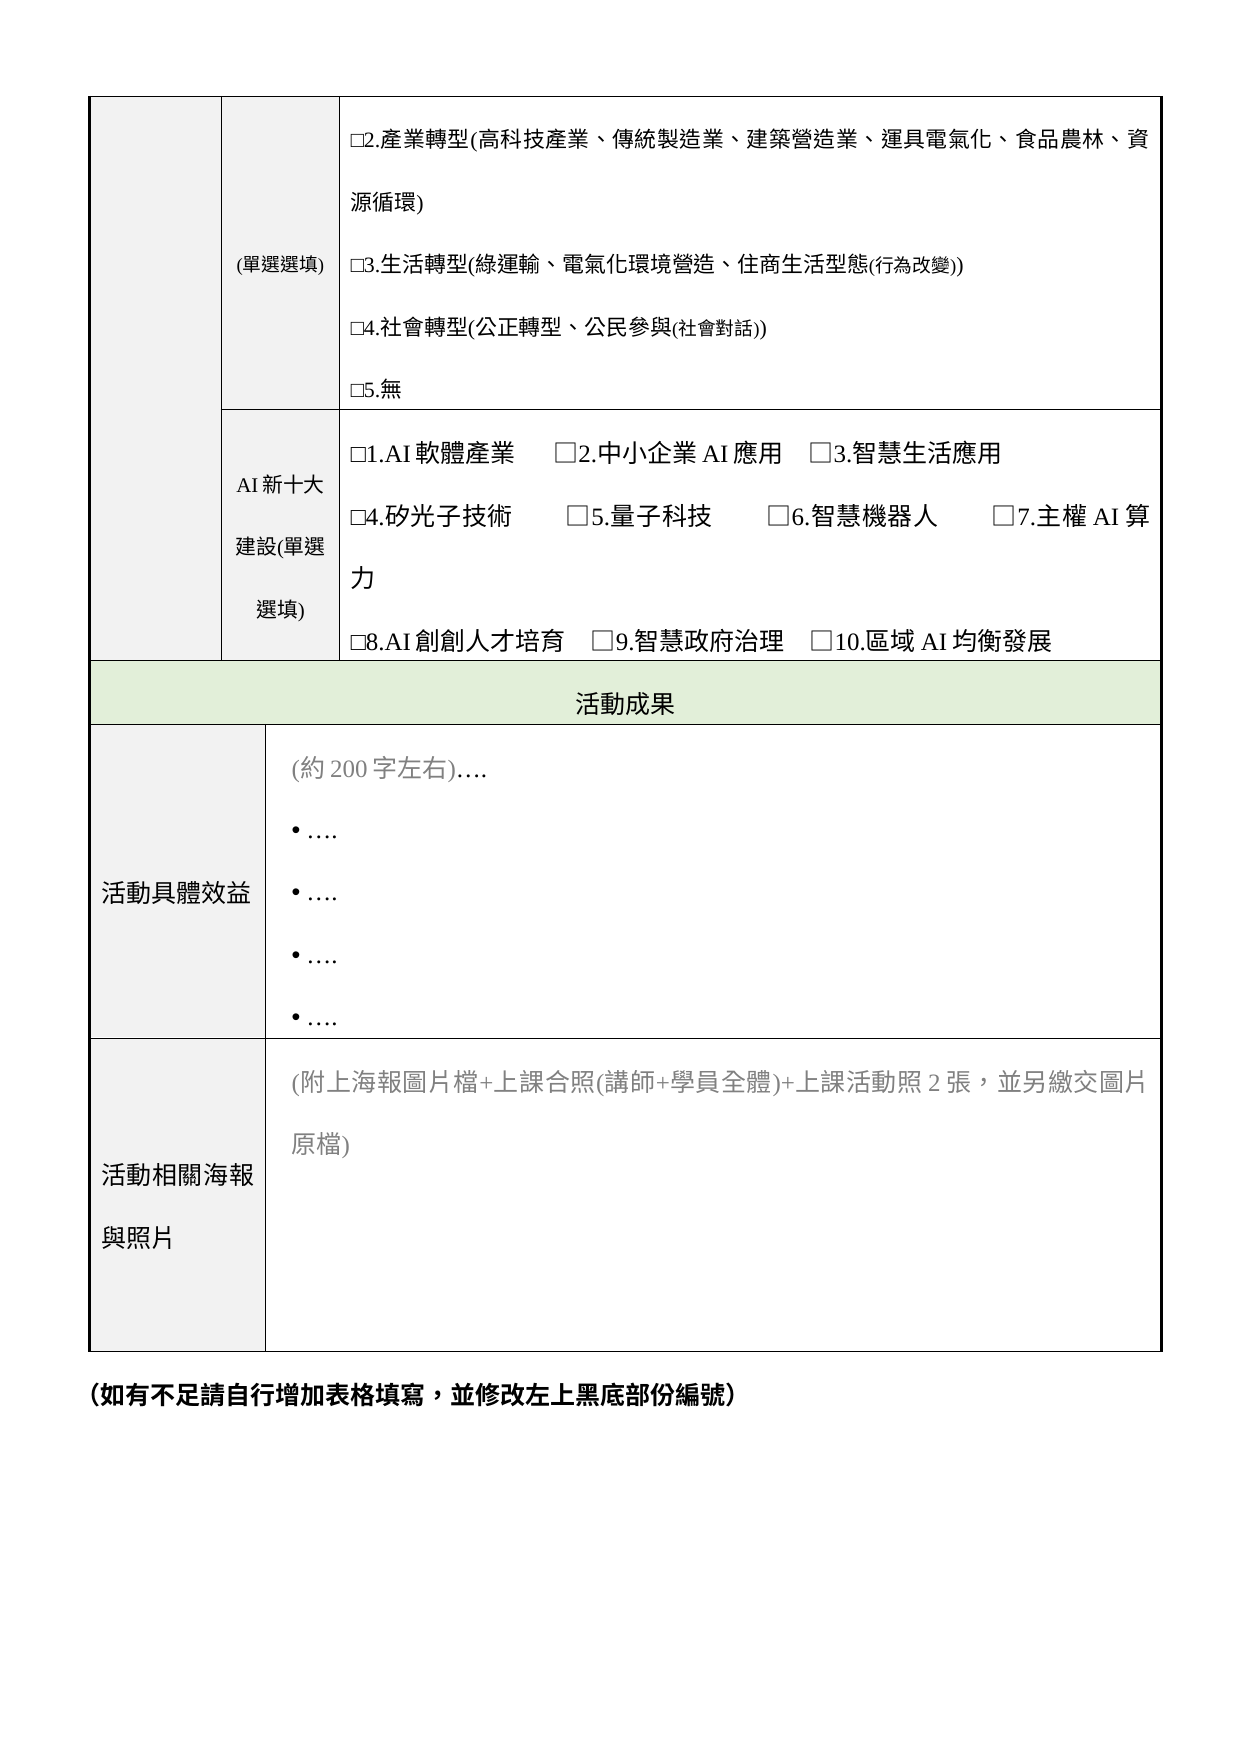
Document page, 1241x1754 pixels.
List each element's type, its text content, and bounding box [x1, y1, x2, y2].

table_cell 活動具體效益 [91, 725, 265, 1037]
table_cell (單選選填) [222, 97, 339, 409]
table_cell [91, 97, 221, 660]
table_cell 活動成果 [91, 661, 1160, 724]
table_cell (約200字左右)…. …. …. …. …. [266, 725, 1160, 1037]
table_cell □1.AI軟體產業 □2.中小企業AI應用 □3.智慧生活應用 □4.矽光子技術 □5.量子科技 □6.智慧機器人 □7.主權AI算力 □8.AI創創人才培育 □9.智慧政府治理 □10.區域AI均衡發展 [340, 410, 1160, 660]
table_cell □2.產業轉型(高科技產業、傳統製造業、建築營造業、運具電氣化、食品農林、資源循環) □3.生活轉型(綠運輸、電氣化環境營造、住商生活型態(行為改變)) □4.社會轉型(公正轉型、公民參與(社會對話)) □5.無 [340, 97, 1160, 409]
table_cell 活動相關海報與照片 [91, 1039, 265, 1351]
table_cell (附上海報圖片檔+上課合照(講師+學員全體)+上課活動照2張，並另繳交圖片原檔) [266, 1039, 1160, 1351]
text （如有不足請自行增加表格填寫，並修改左上黑底部份編號） [75, 1352, 1165, 1414]
table_cell AI新十大建設(單選選填) [222, 410, 339, 660]
